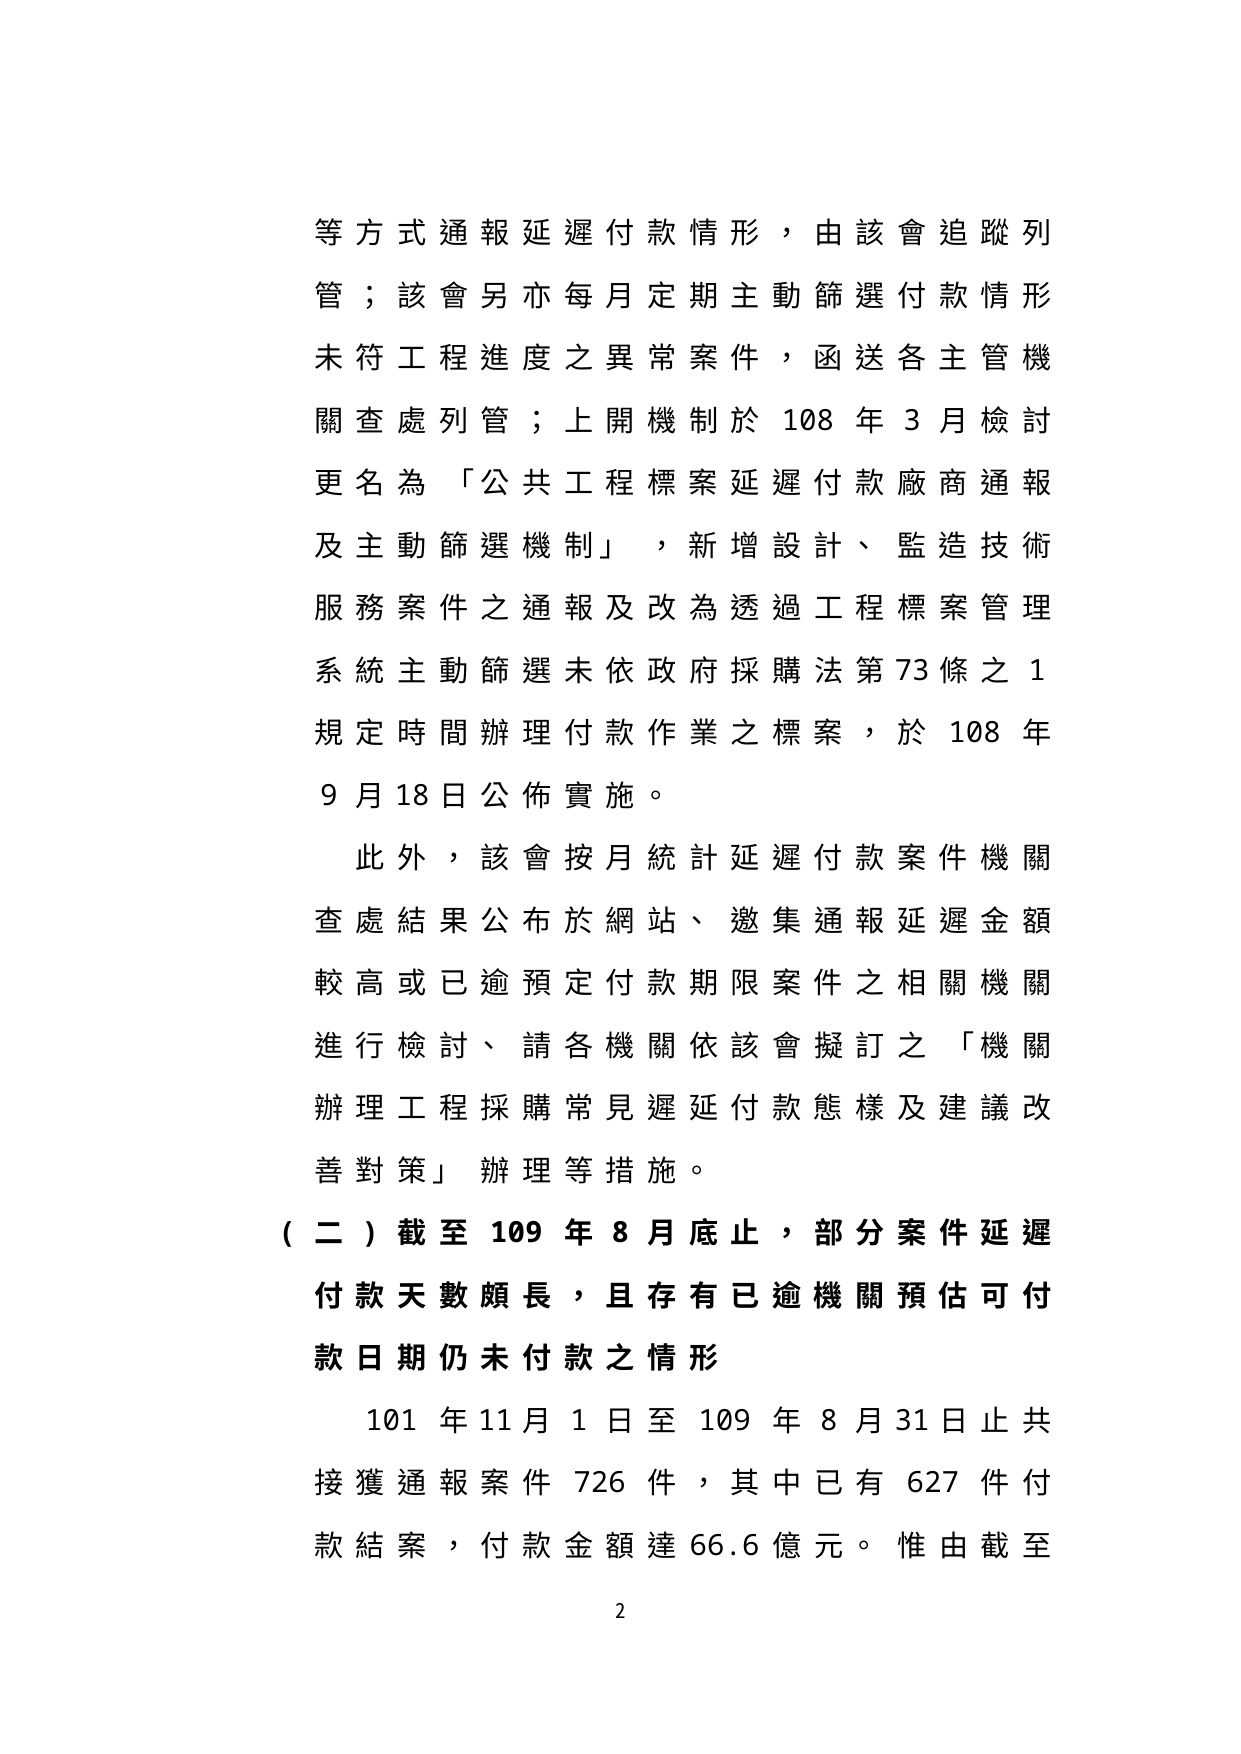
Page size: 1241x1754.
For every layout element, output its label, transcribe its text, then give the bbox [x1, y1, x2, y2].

text 等方式通報延遲付款情形，由該會追蹤列管；該會另亦每月定期主動篩選付款情形未符工程進度之異常案件，函送各主管機關查處列管；上開機制於108年3月檢討更名為「公共工程標案延遲付款廠商通報及主動篩選機制」，新增設計、監造技術服務案件之通報及改為透過工程標案管理系統主動篩選未依政府採購法第73條之1規定時間辦理付款作業之標案，於108年9月18日公佈實施。 [271, 189, 1058, 814]
text 此外，該會按月統計延遲付款案件機關查處結果公布於網站、邀集通報延遲金額較高或已逾預定付款期限案件之相關機關進行檢討、請各機關依該會擬訂之「機關辦理工程採購常見遲延付款態樣及建議改善對策」辦理等措施。 [271, 814, 1058, 1189]
text (二)截至109年8月底止，部分案件延遲付款天數頗長，且存有已逾機關預估可付款日期仍未付款之情形 [242, 1189, 1058, 1377]
text 101年11月1日至109年8月31日止共接獲通報案件726件，其中已有627件付款結案，付款金額達66.6億元。惟由截至 [271, 1377, 1058, 1564]
